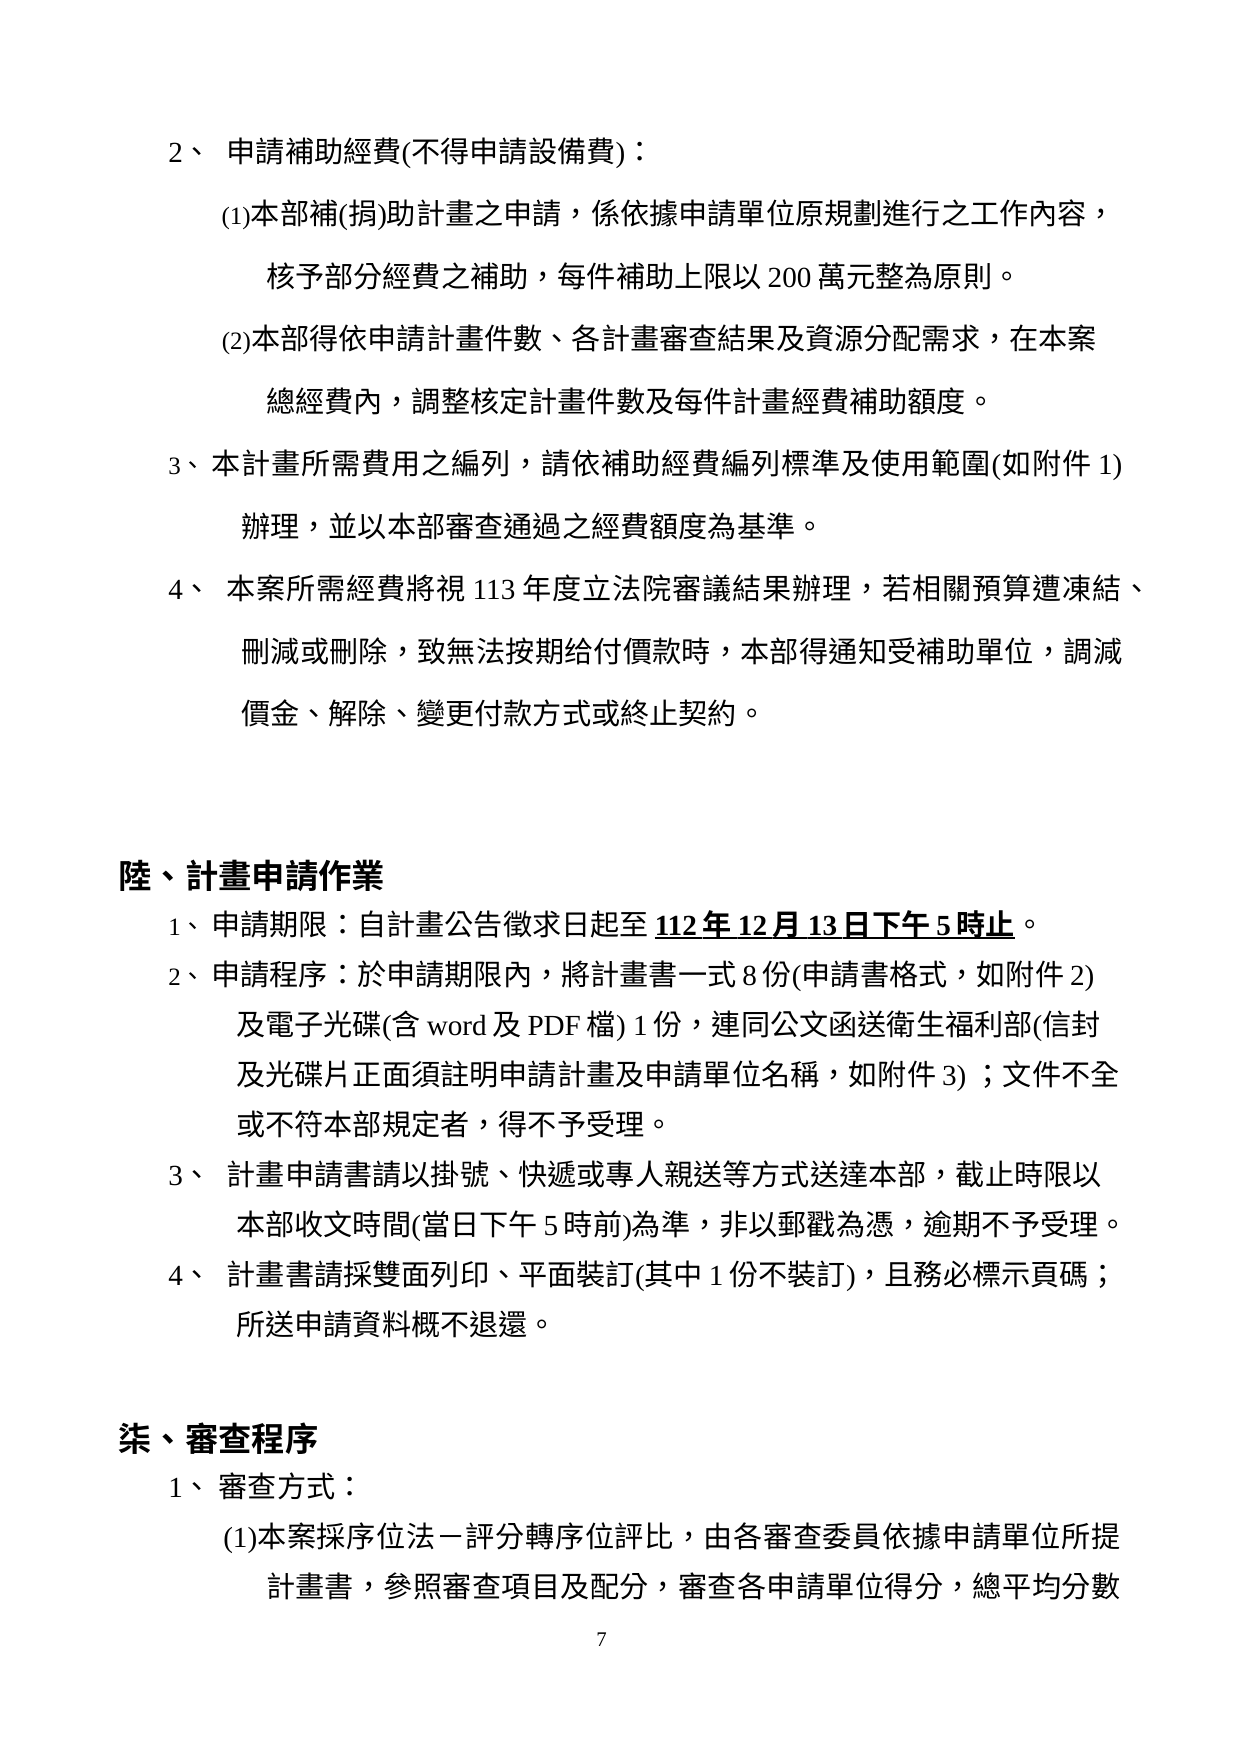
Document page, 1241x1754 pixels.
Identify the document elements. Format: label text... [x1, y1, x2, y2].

list 本部得依申請計畫件數、各計畫審查結果及資源分配需求，在本案總經費內，調整核定計畫件數及每件計畫經費補助額度。 [222, 295, 1122, 420]
list 本案採序位法－評分轉序位評比，由各審查委員依據申請單位所提計畫書，參照審查項目及配分，審查各申請單位得分，總平均分數 [223, 1508, 1122, 1608]
list 申請程序：於申請期限內，將計畫書一式8份(申請書格式，如附件2)及電子光碟(含word及PDF檔) 1份，連同公文函送衛生福利部(信封及光碟片正面須註明申請計畫及申請單位名稱，如附件3) ；文件不全或不符本部規定者，得不予受理。 [168, 945, 1122, 1145]
text 柒、審查程序 [118, 1395, 1122, 1458]
list 計畫書請採雙面列印、平面裝訂(其中1份不裝訂)，且務必標示頁碼；所送申請資料概不退還。 [168, 1245, 1122, 1345]
list 申請補助經費(不得申請設備費)： [168, 108, 1122, 170]
list 本計畫所需費用之編列，請依補助經費編列標準及使用範圍(如附件1)辦理，並以本部審查通過之經費額度為基準。 [168, 420, 1122, 545]
list 申請期限：自計畫公告徵求日起至112年12月13日下午5時止。 [168, 895, 1122, 945]
list 計畫申請書請以掛號、快遞或專人親送等方式送達本部，截止時限以本部收文時間(當日下午5時前)為準，非以郵戳為憑，逾期不予受理。 [168, 1145, 1122, 1245]
text 陸、計畫申請作業 [118, 833, 1122, 895]
list 審查方式： [168, 1458, 1122, 1508]
list 本部補(捐)助計畫之申請，係依據申請單位原規劃進行之工作內容，核予部分經費之補助，每件補助上限以200萬元整為原則。 [221, 170, 1122, 295]
list 本案所需經費將視113年度立法院審議結果辦理，若相關預算遭凍結、刪減或刪除，致無法按期给付價款時，本部得通知受補助單位，調減價金、解除、變更付款方式或終止契約。 [168, 545, 1122, 733]
